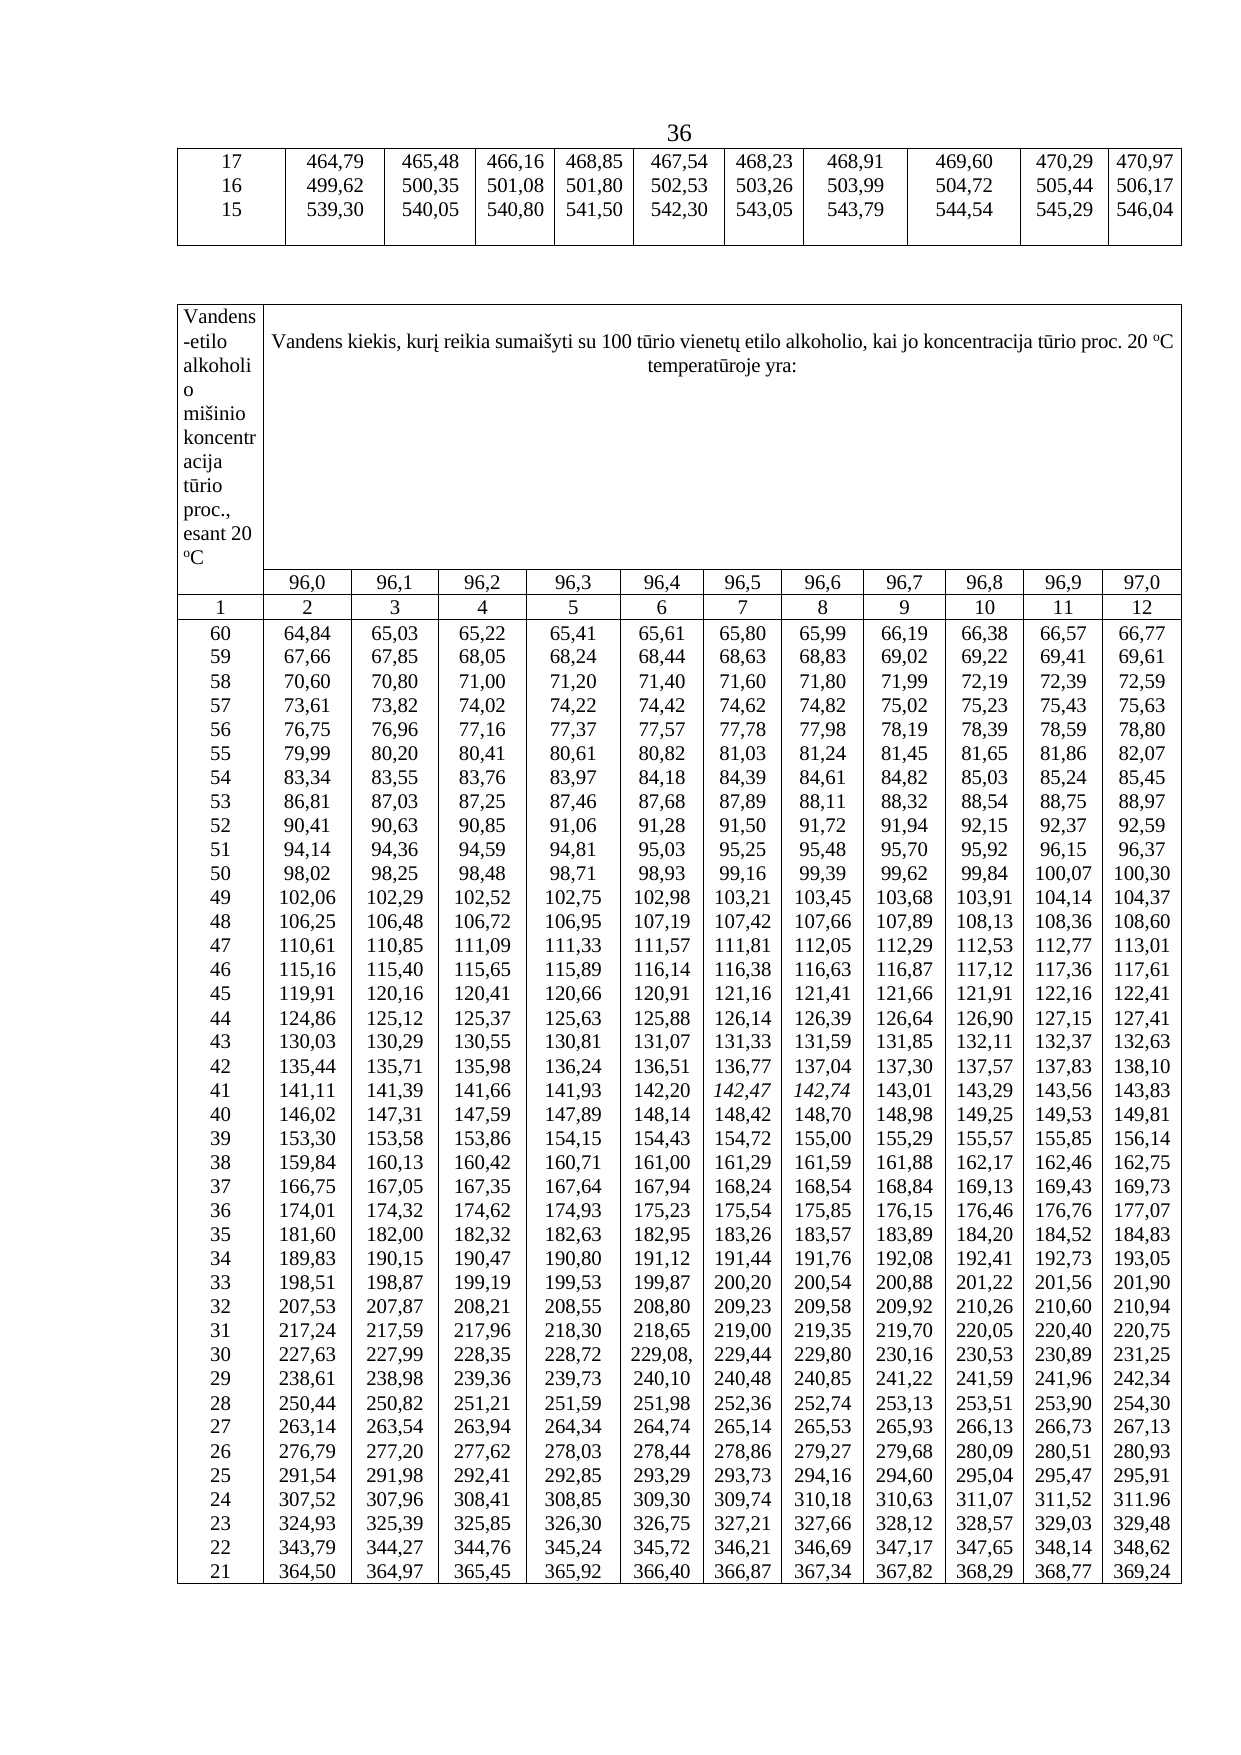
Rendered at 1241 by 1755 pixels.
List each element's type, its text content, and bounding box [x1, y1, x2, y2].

table_cell 3 [352, 595, 438, 619]
table_cell 65,03 67,85 70,80 73,82 76,96 80,20 83,55 87,03 90,63 94,36 98,25 102,29 106,48 110,85 115,40 120,16 125,12 130,29 135,71 141,39 147,31 153,58 160,13 167,05 174,32 182,00 190,15 198,87 207,87 217,59 227,99 238,98 250,82 263,54 277,20 291,98 307,96 325,39 344,27 364,97 [352, 620, 438, 1583]
table_cell 60 59 58 57 56 55 54 53 52 51 50 49 48 47 46 45 44 43 42 41 40 39 38 37 36 35 34 33 32 31 30 29 28 27 26 25 24 23 22 21 [178, 620, 263, 1583]
table_cell 64,84 67,66 70,60 73,61 76,75 79,99 83,34 86,81 90,41 94,14 98,02 102,06 106,25 110,61 115,16 119,91 124,86 130,03 135,44 141,11 146,02 153,30 159,84 166,75 174,01 181,60 189,83 198,51 207,53 217,24 227,63 238,61 250,44 263,14 276,79 291,54 307,52 324,93 343,79 364,50 [264, 620, 351, 1583]
table_cell 8 [782, 595, 863, 619]
table_cell 65,41 68,24 71,20 74,22 77,37 80,61 83,97 87,46 91,06 94,81 98,71 102,75 106,95 111,33 115,89 120,66 125,63 130,81 136,24 141,93 147,89 154,15 160,71 167,64 174,93 182,63 190,80 199,53 208,55 218,30 228,72 239,73 251,59 264,34 278,03 292,85 308,85 326,30 345,24 365,92 [527, 620, 620, 1583]
table_cell 466,16 501,08 540,80 [476, 149, 554, 245]
table_cell 4 [439, 595, 526, 619]
table_cell 96,3 [527, 570, 620, 594]
table_cell 65,61 68,44 71,40 74,42 77,57 80,82 84,18 87,68 91,28 95,03 98,93 102,98 107,19 111,57 116,14 120,91 125,88 131,07 136,51 142,20 148,14 154,43 161,00 167,94 175,23 182,95 191,12 199,87 208,80 218,65 229,08, 240,10 251,98 264,74 278,44 293,29 309,30 326,75 345,72 366,40 [621, 620, 703, 1583]
table_cell 467,54 502,53 542,30 [634, 149, 724, 245]
table_cell 470,29 505,44 545,29 [1021, 149, 1108, 245]
table_cell 96,2 [439, 570, 526, 594]
table_cell 96,1 [352, 570, 438, 594]
table_cell 12 [1103, 595, 1181, 619]
table_cell 96,8 [946, 570, 1023, 594]
table_cell 17 16 15 [178, 149, 285, 245]
table_cell 5 [527, 595, 620, 619]
table_cell 11 [1024, 595, 1102, 619]
table_cell 96,0 [264, 570, 351, 594]
table_cell 468,85 501,80 541,50 [555, 149, 633, 245]
table_cell 66,19 69,02 71,99 75,02 78,19 81,45 84,82 88,32 91,94 95,70 99,62 103,68 107,89 112,29 116,87 121,66 126,64 131,85 137,30 143,01 148,98 155,29 161,88 168,84 176,15 183,89 192,08 200,88 209,92 219,70 230,16 241,22 253,13 265,93 279,68 294,60 310,63 328,12 347,17 367,82 [864, 620, 945, 1583]
table_cell 9 [864, 595, 945, 619]
table_cell [178, 569, 263, 594]
table_cell 1 [178, 595, 263, 619]
table_cell 65,80 68,63 71,60 74,62 77,78 81,03 84,39 87,89 91,50 95,25 99,16 103,21 107,42 111,81 116,38 121,16 126,14 131,33 136,77 142,47 148,42 154,72 161,29 168,24 175,54 183,26 191,44 200,20 209,23 219,00 229,44 240,48 252,36 265,14 278,86 293,73 309,74 327,21 346,21 366,87 [704, 620, 781, 1583]
table_cell 65,99 68,83 71,80 74,82 77,98 81,24 84,61 88,11 91,72 95,48 99,39 103,45 107,66 112,05 116,63 121,41 126,39 131,59 137,04 142,74 148,70 155,00 161,59 168,54 175,85 183,57 191,76 200,54 209,58 219,35 229,80 240,85 252,74 265,53 279,27 294,16 310,18 327,66 346,69 367,34 [782, 620, 863, 1583]
table_header Vandens kiekis, kurį reikia sumaišyti su 100 tūrio vienetų etilo alkoholio, kai jo koncentracija tūrio proc. 20 oC temperatūroje yra: [264, 305, 1181, 569]
table_cell 7 [704, 595, 781, 619]
table_cell 470,97 506,17 546,04 [1109, 149, 1181, 245]
table_header Vandens-etilo alkoholio mišinio koncentracija tūrio proc., esant 20 oC [178, 305, 263, 569]
table_cell 96,7 [864, 570, 945, 594]
table_cell 2 [264, 595, 351, 619]
table_cell 65,22 68,05 71,00 74,02 77,16 80,41 83,76 87,25 90,85 94,59 98,48 102,52 106,72 111,09 115,65 120,41 125,37 130,55 135,98 141,66 147,59 153,86 160,42 167,35 174,62 182,32 190,47 199,19 208,21 217,96 228,35 239,36 251,21 263,94 277,62 292,41 308,41 325,85 344,76 365,45 [439, 620, 526, 1583]
table_cell 6 [621, 595, 703, 619]
table_cell 468,91 503,99 543,79 [804, 149, 907, 245]
table_cell 96,6 [782, 570, 863, 594]
table_cell 66,38 69,22 72,19 75,23 78,39 81,65 85,03 88,54 92,15 95,92 99,84 103,91 108,13 112,53 117,12 121,91 126,90 132,11 137,57 143,29 149,25 155,57 162,17 169,13 176,46 184,20 192,41 201,22 210,26 220,05 230,53 241,59 253,51 266,13 280,09 295,04 311,07 328,57 347,65 368,29 [946, 620, 1023, 1583]
table_cell 96,5 [704, 570, 781, 594]
table_cell 10 [946, 595, 1023, 619]
table_cell 97,0 [1103, 570, 1181, 594]
table_cell 464,79 499,62 539,30 [286, 149, 384, 245]
table_cell 96,9 [1024, 570, 1102, 594]
table_cell 469,60 504,72 544,54 [908, 149, 1020, 245]
table_cell 465,48 500,35 540,05 [385, 149, 475, 245]
table_cell 468,23 503,26 543,05 [725, 149, 803, 245]
table_cell 96,4 [621, 570, 703, 594]
table_cell 66,57 69,41 72,39 75,43 78,59 81,86 85,24 88,75 92,37 96,15 100,07 104,14 108,36 112,77 117,36 122,16 127,15 132,37 137,83 143,56 149,53 155,85 162,46 169,43 176,76 184,52 192,73 201,56 210,60 220,40 230,89 241,96 253,90 266,73 280,51 295,47 311,52 329,03 348,14 368,77 [1024, 620, 1102, 1583]
table_cell 66,77 69,61 72,59 75,63 78,80 82,07 85,45 88,97 92,59 96,37 100,30 104,37 108,60 113,01 117,61 122,41 127,41 132,63 138,10 143,83 149,81 156,14 162,75 169,73 177,07 184,83 193,05 201,90 210,94 220,75 231,25 242,34 254,30 267,13 280,93 295,91 311.96 329,48 348,62 369,24 [1103, 620, 1181, 1583]
